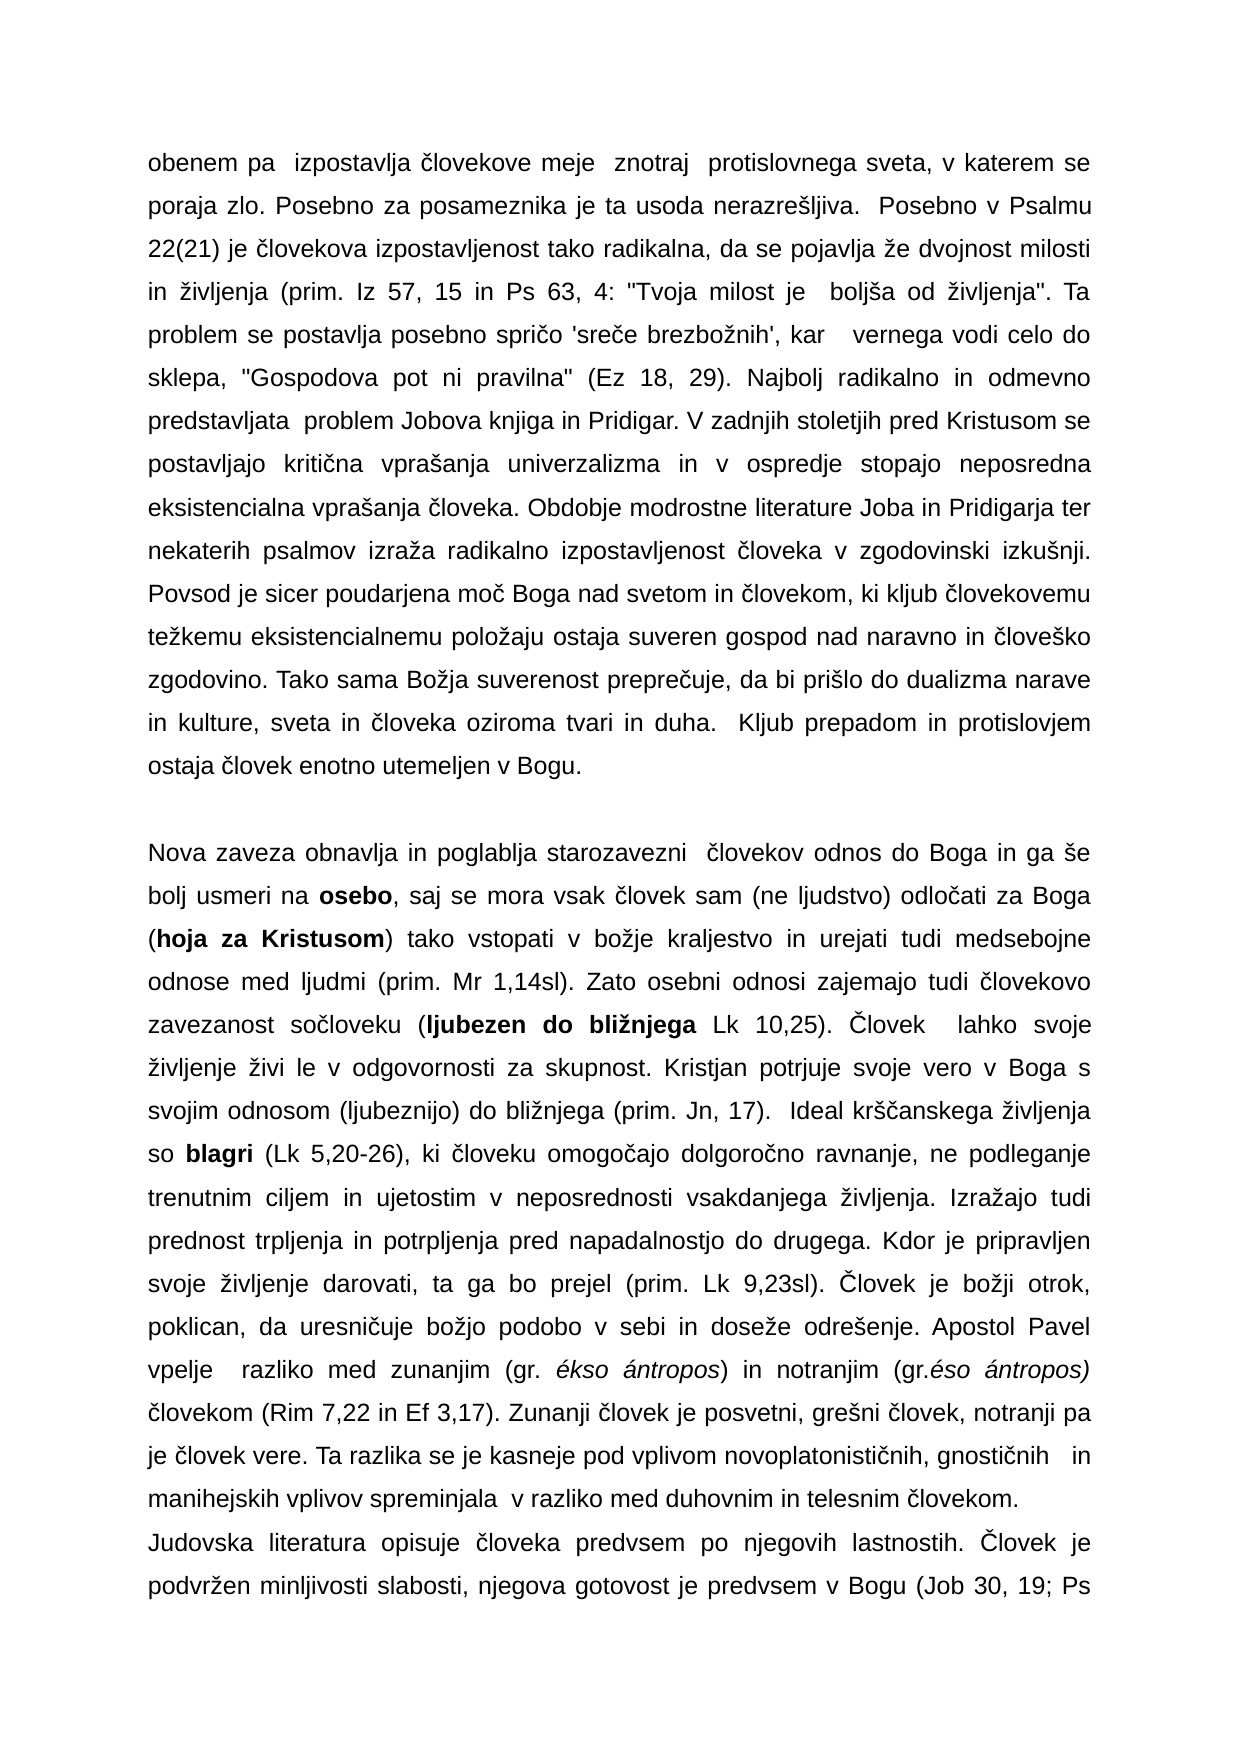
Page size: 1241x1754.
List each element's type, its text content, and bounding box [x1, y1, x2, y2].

text Nova zaveza obnavlja in poglablja starozavezni človekov odnos do Boga in ga še bolj usmeri na osebo, saj se mora vsak človek sam (ne ljudstvo) odločati za Boga (hoja za Kristusom) tako vstopati v božje kraljestvo in urejati tudi medsebojne odnose med ljudmi (prim. Mr 1,14sl). Zato osebni odnosi zajemajo tudi človekovo zavezanost sočloveku (ljubezen do bližnjega Lk 10,25). Človek lahko svoje življenje živi le v odgovornosti za skupnost. Kristjan potrjuje svoje vero v Boga s svojim odnosom (ljubeznijo) do bližnjega (prim. Jn, 17). Ideal krščanskega življenja so blagri (Lk 5,20-26), ki človeku omogočajo dolgoročno ravnanje, ne podleganje trenutnim ciljem in ujetostim v neposrednosti vsakdanjega življenja. Izražajo tudi prednost trpljenja in potrpljenja pred napadalnostjo do drugega. Kdor je pripravljen svoje življenje darovati, ta ga bo prejel (prim. Lk 9,23sl). Človek je božji otrok, poklican, da uresničuje božjo podobo v sebi in doseže odrešenje. Apostol Pavel vpelje razliko med zunanjim (gr. ékso ántropos) in notranjim (gr.éso ántropos) človekom (Rim 7,22 in Ef 3,17). Zunanji človek je posvetni, grešni človek, notranji pa je človek vere. Ta razlika se je kasneje pod vplivom novoplatonističnih, gnostičnih in manihejskih vplivov spreminjala v razliko med duhovnim in telesnim človekom. [148, 838, 1093, 1513]
text Judovska literatura opisuje človeka predvsem po njegovih lastnostih. Človek je podvržen minljivosti slabosti, njegova gotovost je predvsem v Bogu (Job 30, 19; Ps [148, 1528, 1093, 1599]
text obenem pa izpostavlja človekove meje znotraj protislovnega sveta, v katerem se poraja zlo. Posebno za posameznika je ta usoda nerazrešljiva. Posebno v Psalmu 22(21) je človekova izpostavljenost tako radikalna, da se pojavlja že dvojnost milosti in življenja (prim. Iz 57, 15 in Ps 63, 4: "Tvoja milost je boljša od življenja". Ta problem se postavlja posebno spričo 'sreče brezbožnih', kar vernega vodi celo do sklepa, "Gospodova pot ni pravilna" (Ez 18, 29). Najbolj radikalno in odmevno predstavljata problem Jobova knjiga in Pridigar. V zadnjih stoletjih pred Kristusom se postavljajo kritična vprašanja univerzalizma in v ospredje stopajo neposredna eksistencialna vprašanja človeka. Obdobje modrostne literature Joba in Pridigarja ter nekaterih psalmov izraža radikalno izpostavljenost človeka v zgodovinski izkušnji. Povsod je sicer poudarjena moč Boga nad svetom in človekom, ki kljub človekovemu težkemu eksistencialnemu položaju ostaja suveren gospod nad naravno in človeško zgodovino. Tako sama Božja suverenost preprečuje, da bi prišlo do dualizma narave in kulture, sveta in človeka oziroma tvari in duha. Kljub prepadom in protislovjem ostaja človek enotno utemeljen v Bogu. [148, 148, 1093, 780]
